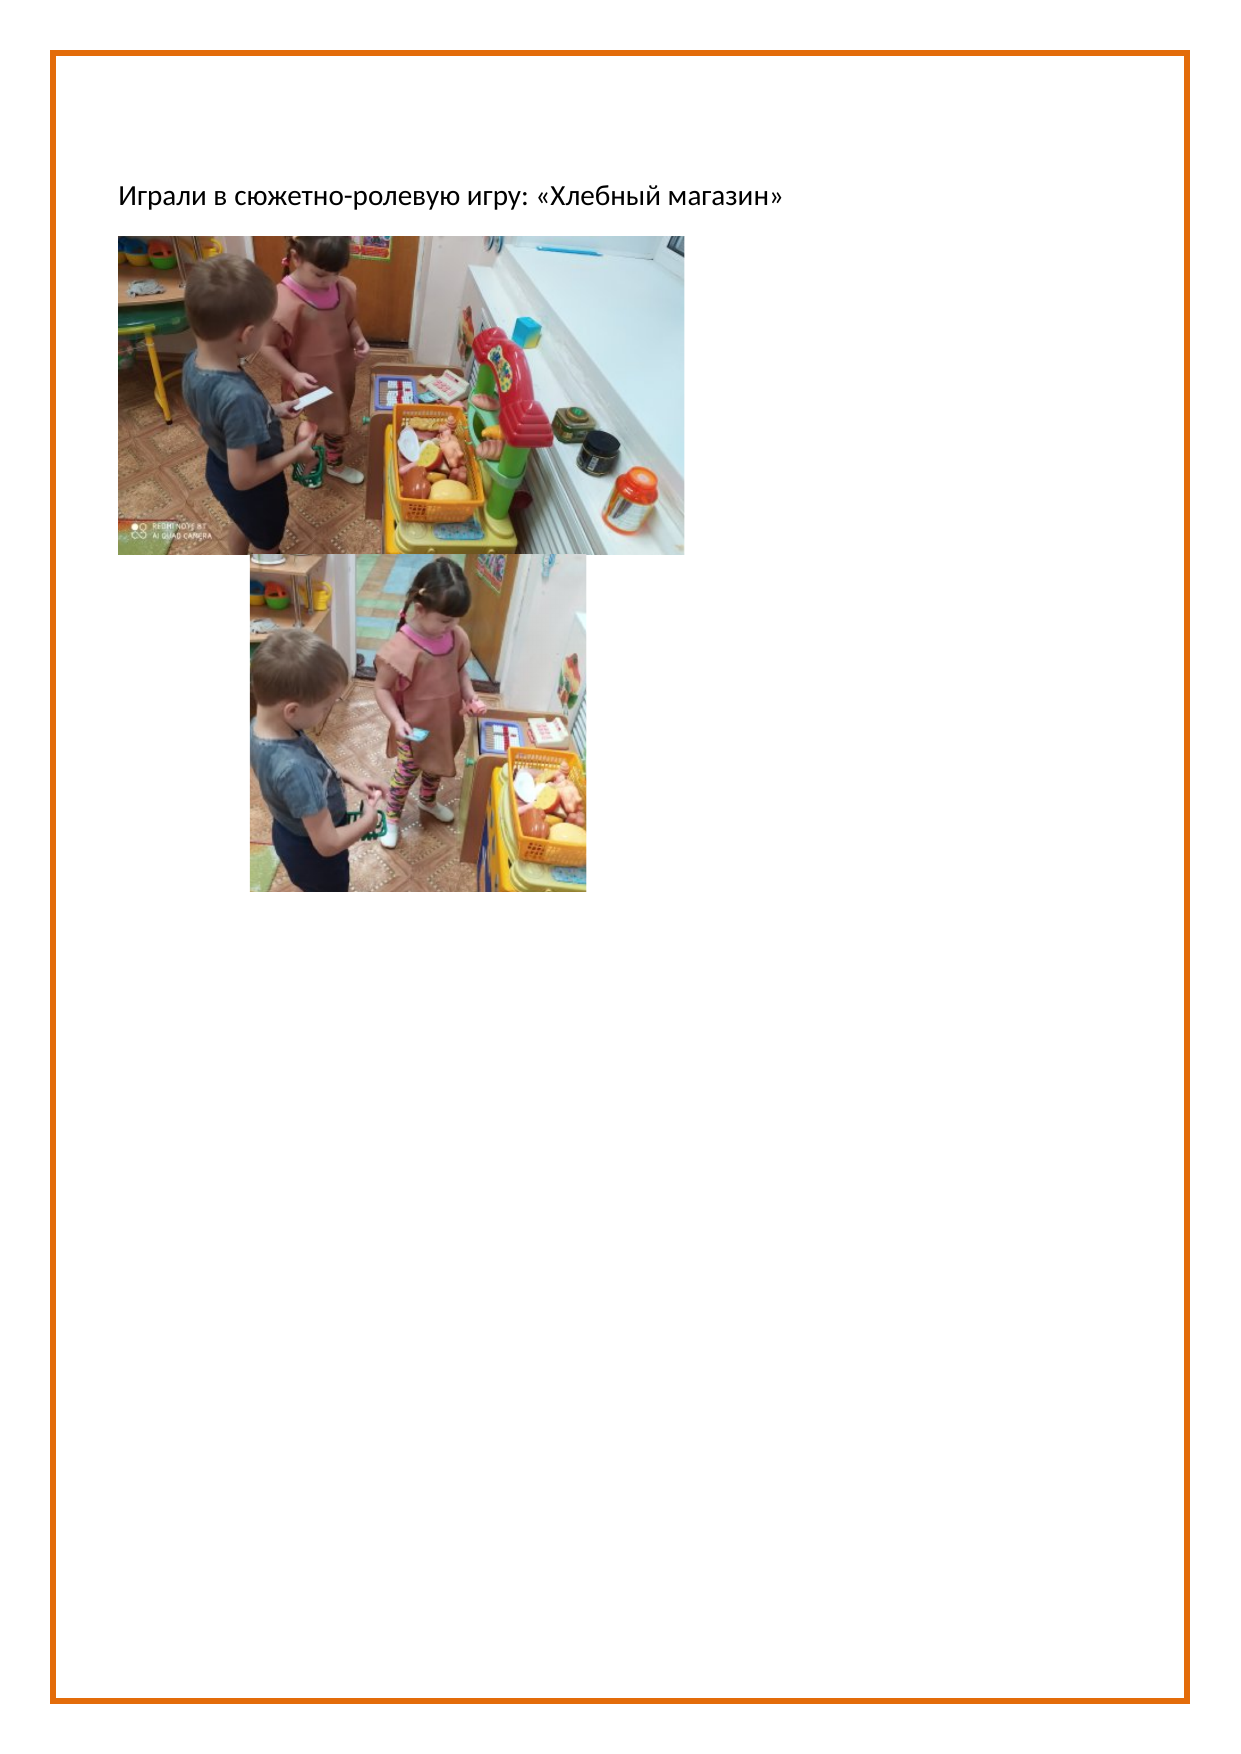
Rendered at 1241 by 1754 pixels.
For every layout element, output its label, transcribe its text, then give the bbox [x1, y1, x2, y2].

text Играли в сюжетно-ролевую игру: «Хлебный магазин» [118, 177, 1163, 213]
